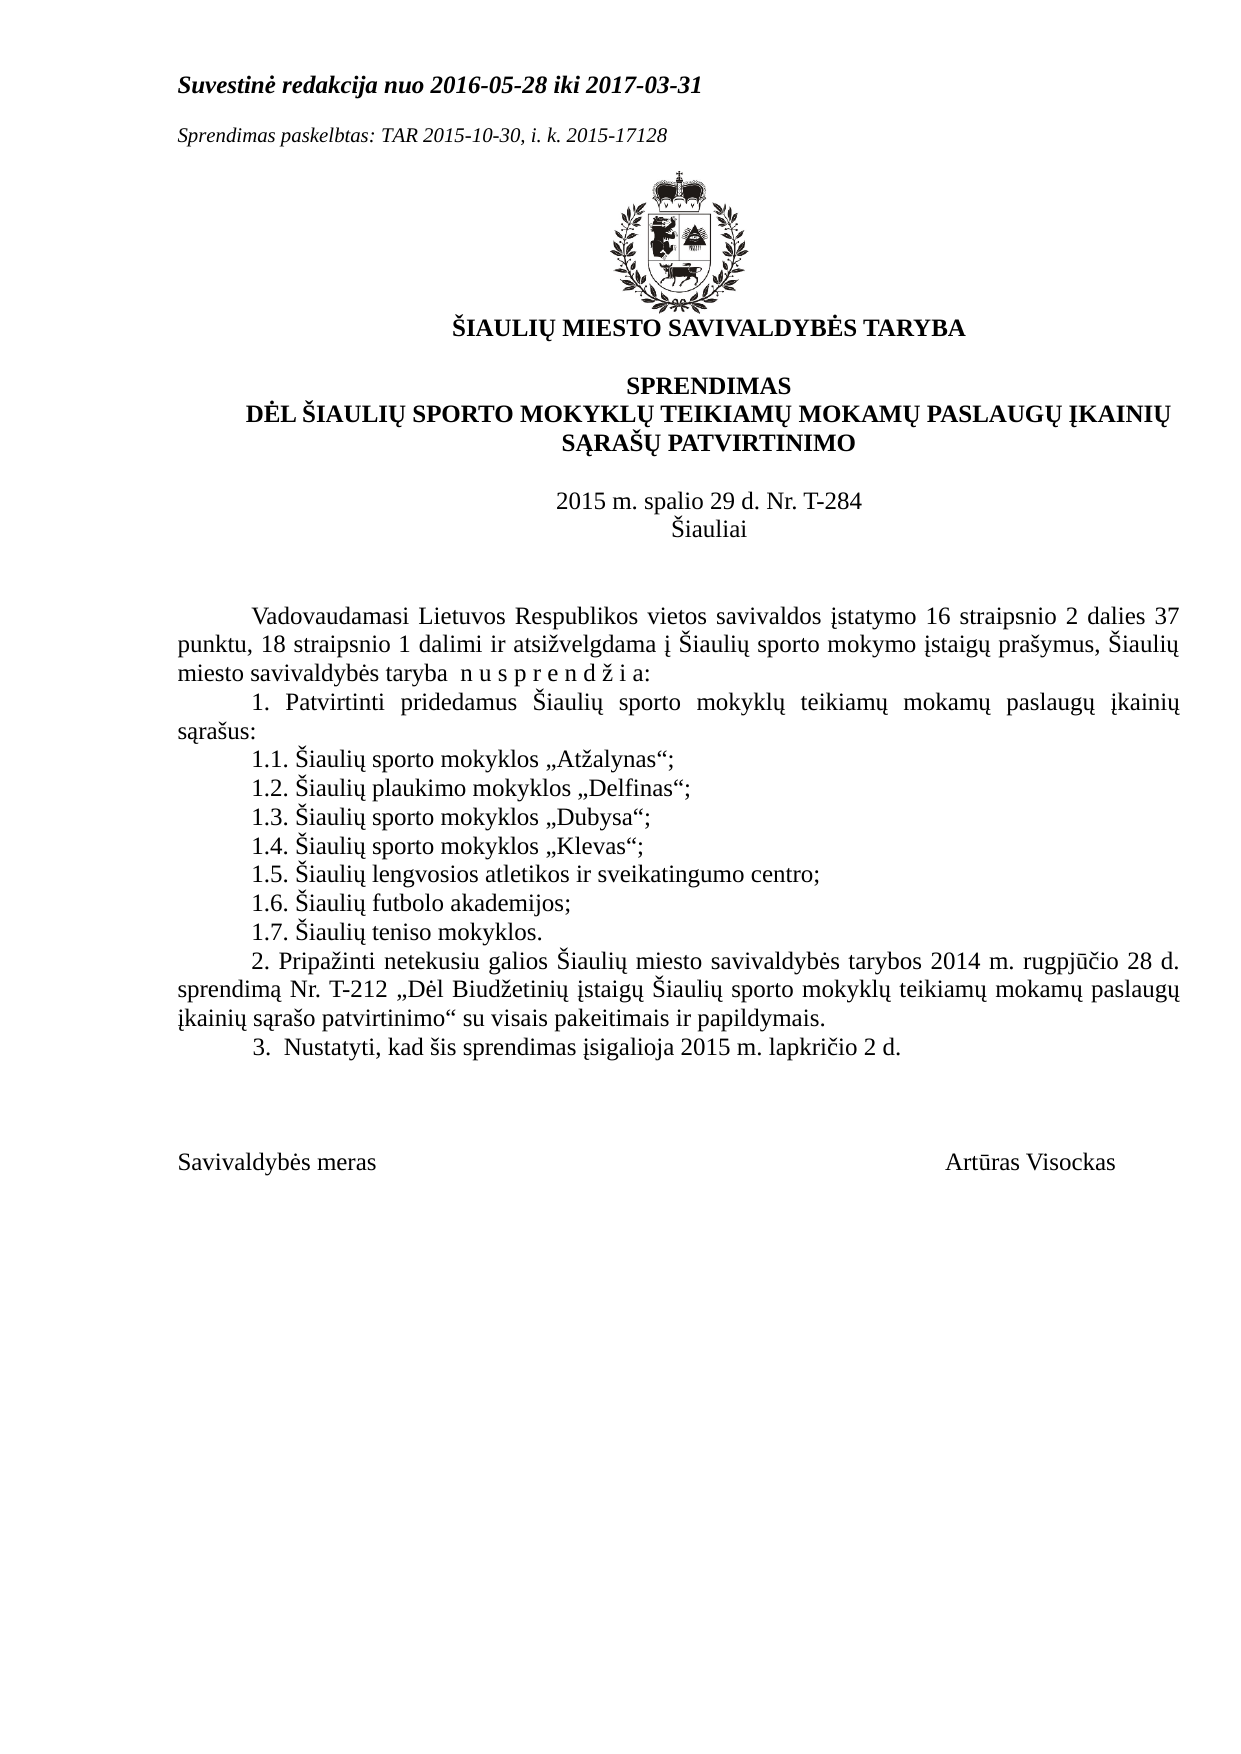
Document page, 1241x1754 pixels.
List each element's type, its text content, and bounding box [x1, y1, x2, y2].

text 2015 m. spalio 29 d. Nr. T-284 [177, 486, 1240, 514]
text Savivaldybės meras Artūras Visockas [177, 1147, 1240, 1176]
text 1.4. Šiaulių sporto mokyklos „Klevas“; [177, 831, 1181, 859]
text 1.5. Šiaulių lengvosios atletikos ir sveikatingumo centro; [177, 859, 1181, 888]
text 1.7. Šiaulių teniso mokyklos. [177, 917, 1181, 946]
text Suvestinė redakcija nuo 2016-05-28 iki 2017-03-31 [177, 70, 1181, 99]
text 1.6. Šiaulių futbolo akademijos; [177, 888, 1181, 917]
text DĖL ŠIAULIŲ SPORTO MOKYKLŲ TEIKIAMŲ MOKAMŲ PASLAUGŲ ĮKAINIŲ SĄRAŠŲ PATVIRTINIMO [236, 399, 1181, 457]
text SPRENDIMAS [177, 371, 1240, 399]
text 1.3. Šiaulių sporto mokyklos „Dubysa“; [177, 802, 1181, 831]
text 3. Nustatyti, kad šis sprendimas įsigalioja 2015 m. lapkričio 2 d. [177, 1032, 1181, 1061]
text Sprendimas paskelbtas: TAR 2015-10-30, i. k. 2015-17128 [177, 123, 1181, 147]
text Vadovaudamasi Lietuvos Respublikos vietos savivaldos įstatymo 16 straipsnio 2 dalies 37 punktu, 18 straipsnio 1 dalimi ir atsižvelgdama į Šiaulių sporto mokymo įstaigų prašymus, Šiaulių miesto savivaldybės taryba n u s p r e n d ž i a: [177, 601, 1181, 687]
text Šiauliai [177, 514, 1240, 543]
text 2. Pripažinti netekusiu galios Šiaulių miesto savivaldybės tarybos 2014 m. rugpjūčio 28 d. sprendimą Nr. T-212 „Dėl Biudžetinių įstaigų Šiaulių sporto mokyklų teikiamų mokamų paslaugų įkainių sąrašo patvirtinimo“ su visais pakeitimais ir papildymais. [177, 946, 1181, 1032]
text 1.1. Šiaulių sporto mokyklos „Atžalynas“; [177, 744, 1181, 773]
text 1.2. Šiaulių plaukimo mokyklos „Delfinas“; [177, 773, 1181, 802]
text 1. Patvirtinti pridedamus Šiaulių sporto mokyklų teikiamų mokamų paslaugų įkainių sąrašus: [177, 687, 1181, 744]
text ŠIAULIŲ MIESTO SAVIVALDYBĖS TARYBA [177, 313, 1240, 342]
